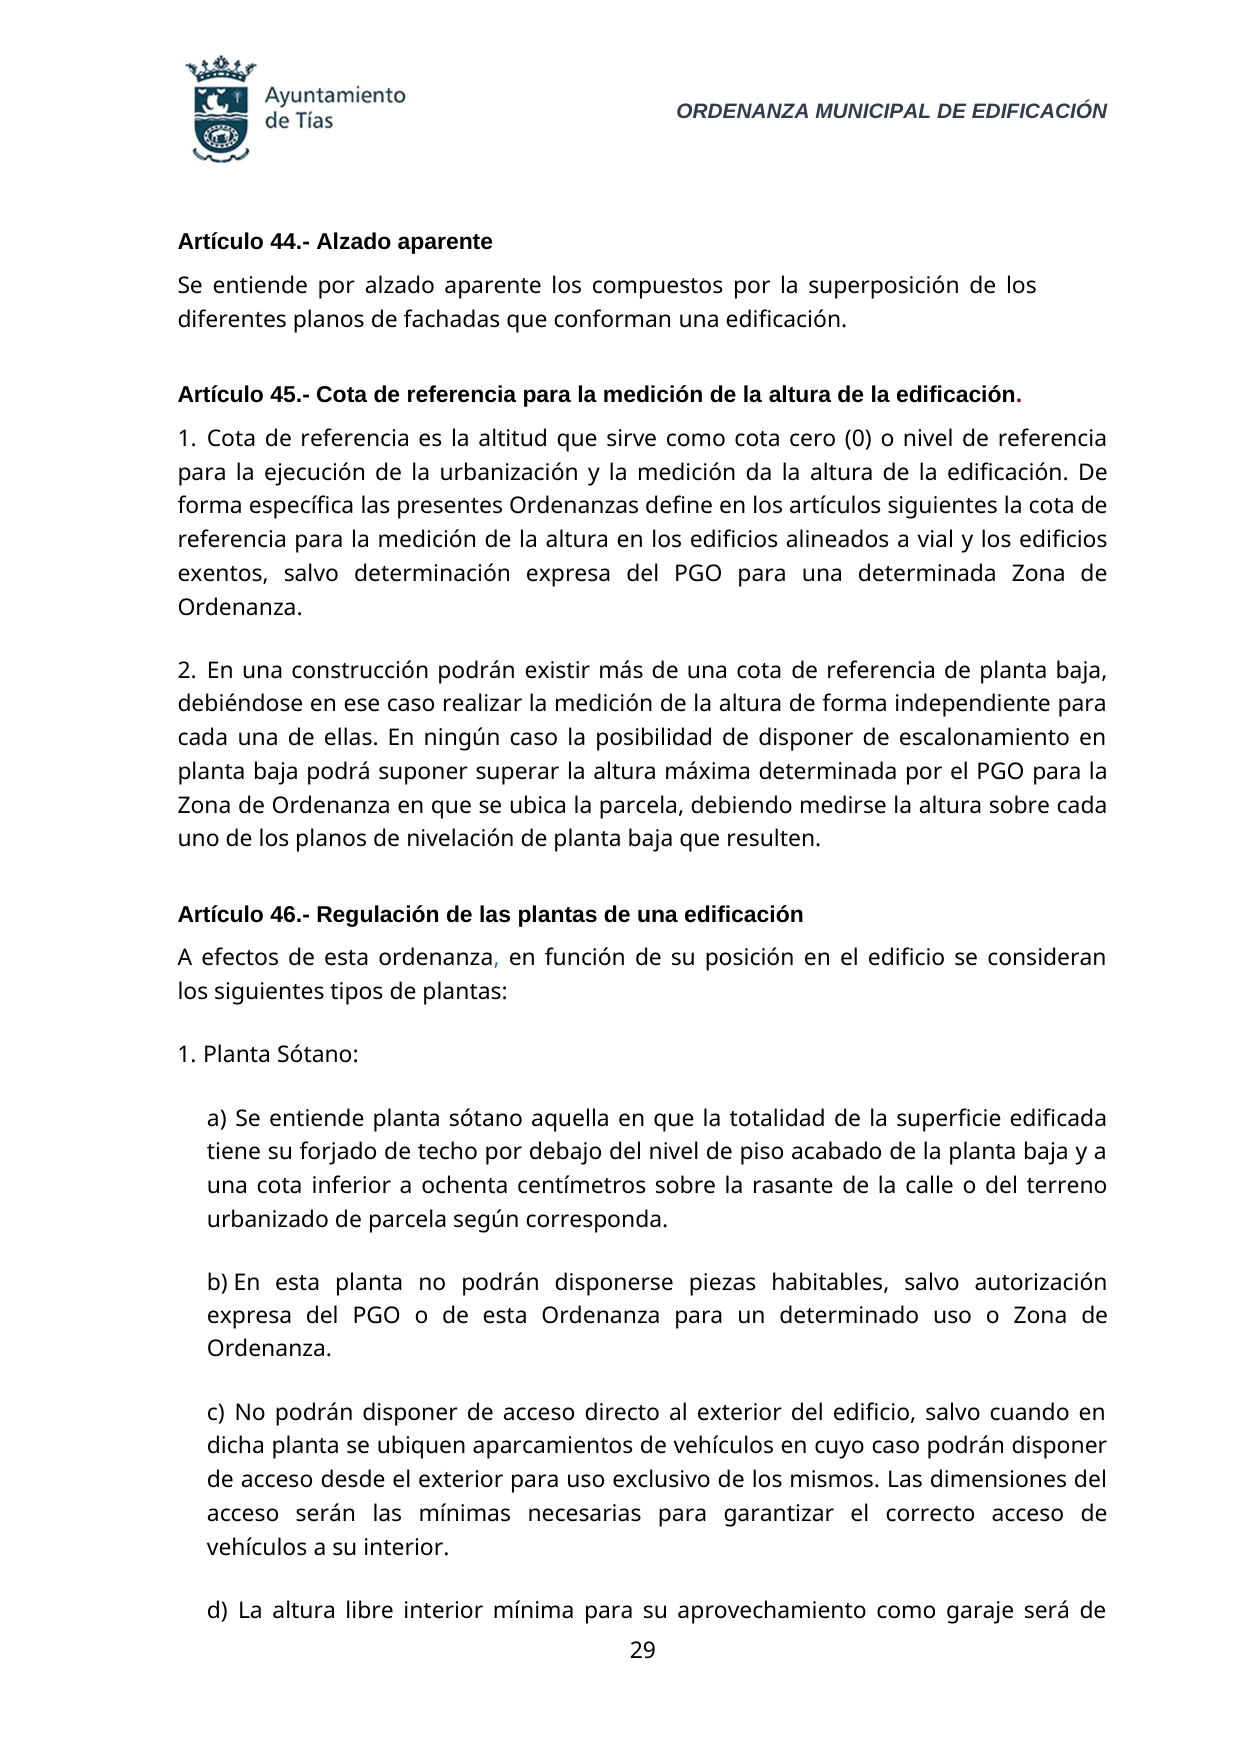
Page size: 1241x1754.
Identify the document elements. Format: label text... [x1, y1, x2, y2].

list No podrán disponer de acceso directo al exterior del edificio, salvo cuando en dicha planta se ubiquen aparcamientos de vehículos en cuyo caso podrán disponer de acceso desde el exterior para uso exclusivo de los mismos. Las dimensiones del acceso serán las mínimas necesarias para garantizar el correcto acceso de vehículos a su interior. [207, 1395, 1108, 1562]
list En una construcción podrán existir más de una cota de referencia de planta baja, debiéndose en ese caso realizar la medición de la altura de forma independiente para cada una de ellas. En ningún caso la posibilidad de disponer de escalonamiento en planta baja podrá suponer superar la altura máxima determinada por el PGO para la Zona de Ordenanza en que se ubica la parcela, debiendo medirse la altura sobre cada uno de los planos de nivelación de planta baja que resulten. [177, 654, 1108, 854]
list Cota de referencia es la altitud que sirve como cota cero (0) o nivel de referencia para la ejecución de la urbanización y la medición da la altura de la edificación. De forma específica las presentes Ordenanzas define en los artículos siguientes la cota de referencia para la medición de la altura en los edificios alineados a vial y los edificios exentos, salvo determinación expresa del PGO para una determinada Zona de Ordenanza. [177, 422, 1108, 622]
list La altura libre interior mínima para su aprovechamiento como garaje será de [207, 1593, 1108, 1625]
picture [184, 51, 409, 164]
text A efectos de esta ordenanza, en función de su posición en el edificio se consideran los siguientes tipos de plantas: [177, 941, 1121, 1006]
list En esta planta no podrán disponerse piezas habitables, salvo autorización expresa del PGO o de esta Ordenanza para un determinado uso o Zona de Ordenanza. [207, 1266, 1108, 1363]
subtitle Artículo 44.- Alzado aparente [177, 228, 1121, 254]
text Se entiende por alzado aparente los compuestos por la superposición de los diferentes planos de fachadas que conforman una edificación. [177, 269, 1121, 334]
subtitle Artículo 45.- Cota de referencia para la medición de la altura de la edificación. [177, 381, 1121, 407]
list Se entiende planta sótano aquella en que la totalidad de la superficie edificada tiene su forjado de techo por debajo del nivel de piso acabado de la planta baja y a una cota inferior a ochenta centímetros sobre la rasante de la calle o del terreno urbanizado de parcela según corresponda. [207, 1102, 1108, 1234]
subtitle Artículo 46.- Regulación de las plantas de una edificación [177, 901, 1121, 927]
list Planta Sótano: [177, 1038, 1121, 1069]
